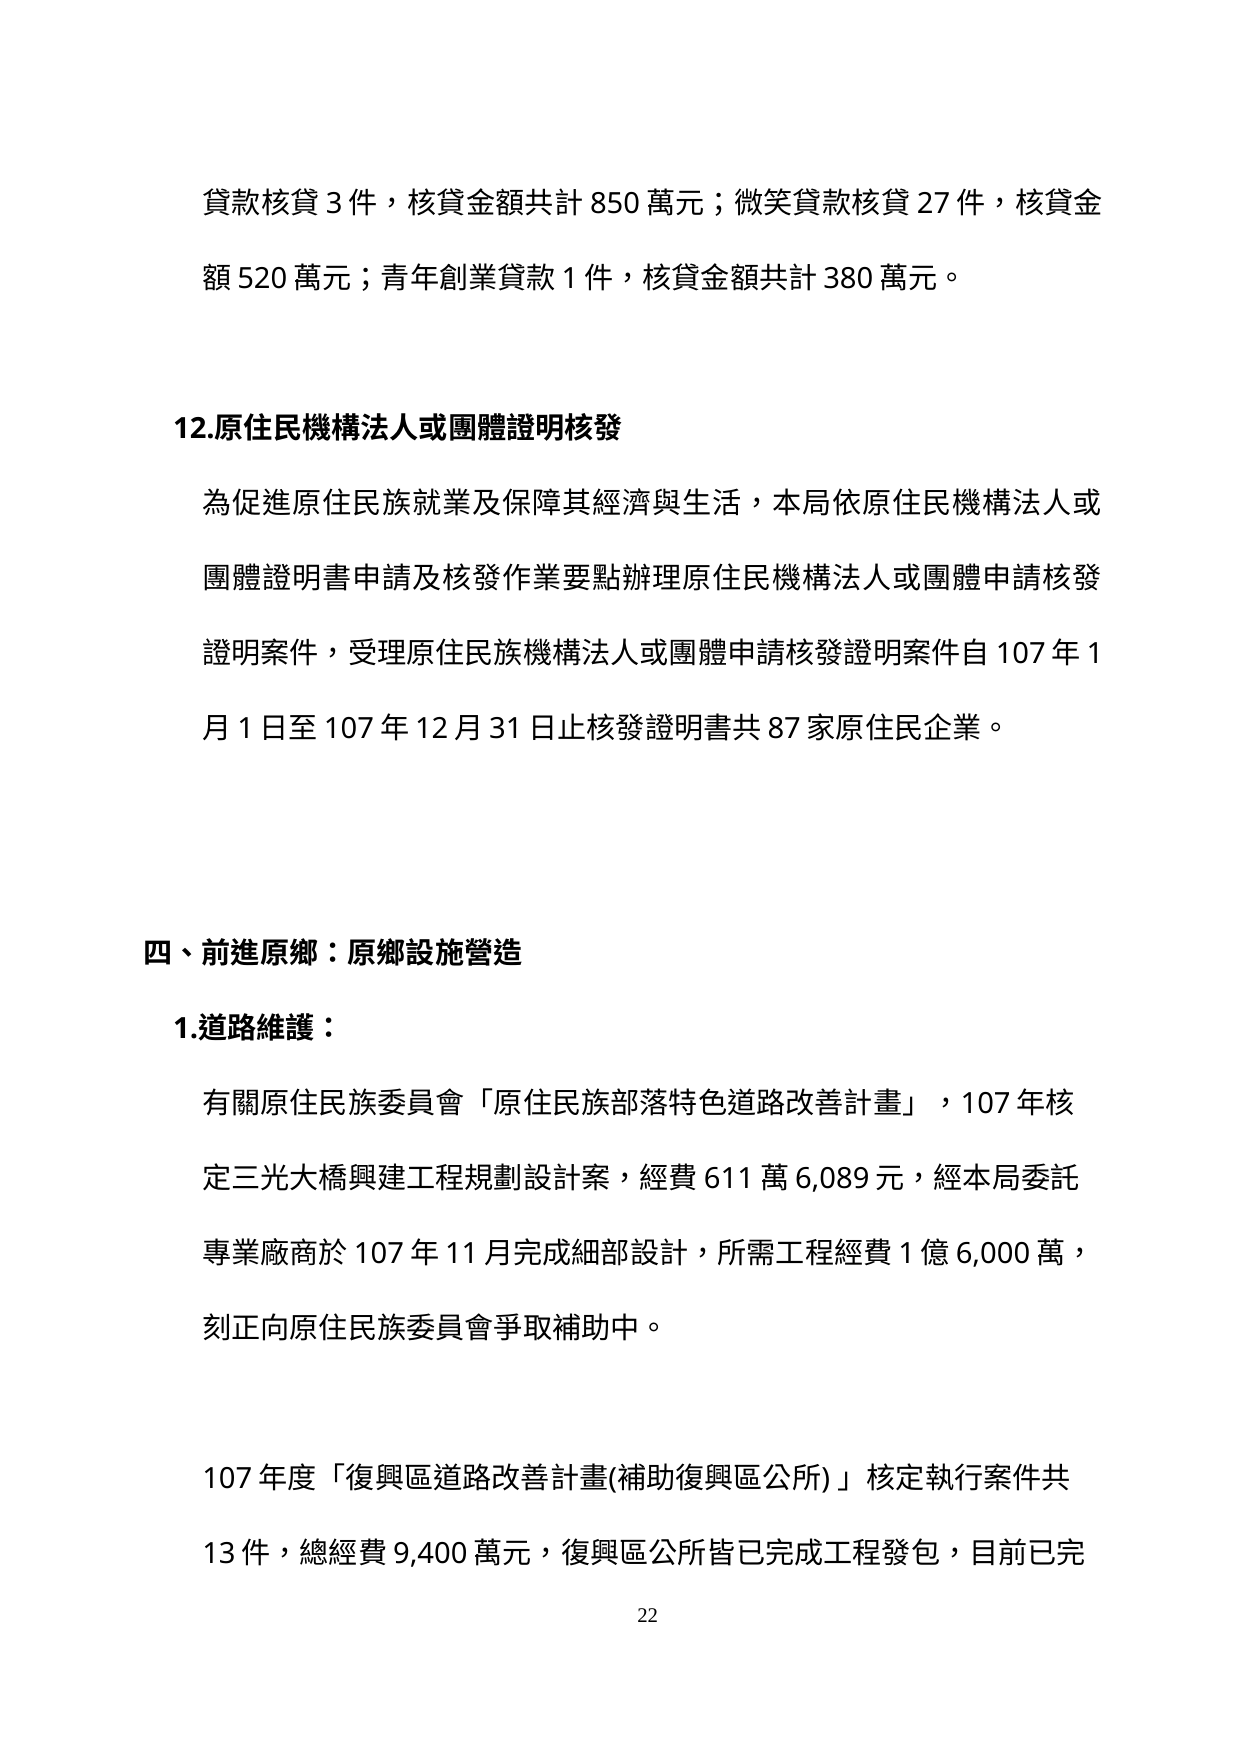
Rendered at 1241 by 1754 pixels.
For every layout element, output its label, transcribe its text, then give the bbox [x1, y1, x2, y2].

text 1.道路維護： [173, 989, 1103, 1064]
text 107年度「復興區道路改善計畫(補助復興區公所) 」核定執行案件共13件，總經費9,400萬元，復興區公所皆已完成工程發包，目前已完 [202, 1439, 1103, 1589]
text 四、前進原鄉：原鄉設施營造 [143, 914, 1103, 989]
text 貸款核貸3件，核貸金額共計850萬元；微笑貸款核貸27件，核貸金額520萬元；青年創業貸款1件，核貸金額共計380萬元。 [202, 164, 1103, 314]
text 為促進原住民族就業及保障其經濟與生活，本局依原住民機構法人或團體證明書申請及核發作業要點辦理原住民機構法人或團體申請核發證明案件，受理原住民族機構法人或團體申請核發證明案件自107年1月1日至107年12月31日止核發證明書共87家原住民企業。 [202, 464, 1103, 764]
text 12.原住民機構法人或團體證明核發 [173, 389, 1103, 464]
text 有關原住民族委員會「原住民族部落特色道路改善計畫」，107年核定三光大橋興建工程規劃設計案，經費611萬6,089元，經本局委託專業廠商於107年11月完成細部設計，所需工程經費1億6,000萬，刻正向原住民族委員會爭取補助中。 [202, 1064, 1103, 1364]
